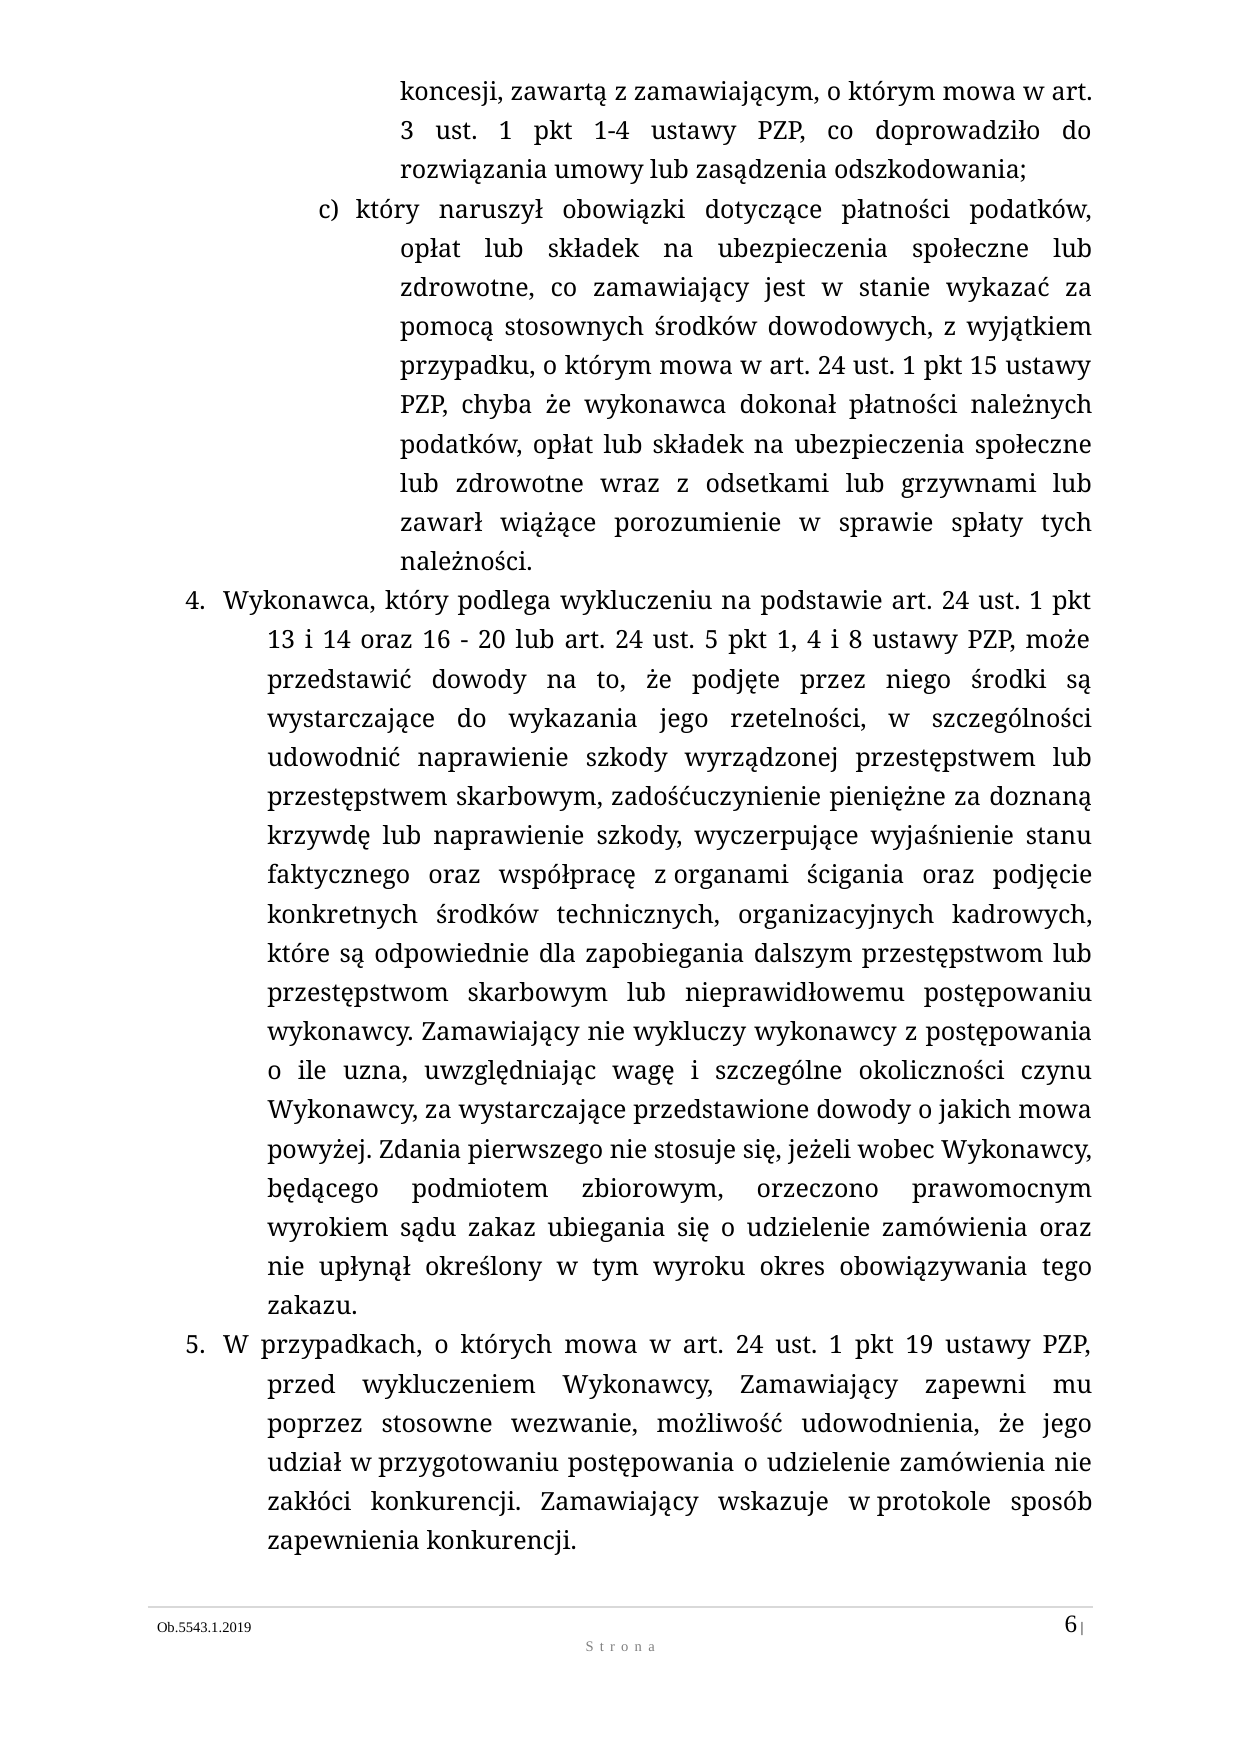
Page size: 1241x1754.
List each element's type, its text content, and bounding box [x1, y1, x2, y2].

list W przypadkach, o których mowa w art. 24 ust. 1 pkt 19 ustawy PZP, przed wykluczeniem Wykonawcy, Zamawiający zapewni mu poprzez stosowne wezwanie, możliwość udowodnienia, że jego udział w przygotowaniu postępowania o udzielenie zamówienia nie zakłóci konkurencji. Zamawiający wskazuje w protokole sposób zapewnienia konkurencji. [185, 1327, 1093, 1557]
list Wykonawca, który podlega wykluczeniu na podstawie art. 24 ust. 1 pkt 13 i 14 oraz 16 - 20 lub art. 24 ust. 5 pkt 1, 4 i 8 ustawy PZP, może przedstawić dowody na to, że podjęte przez niego środki są wystarczające do wykazania jego rzetelności, w szczególności udowodnić naprawienie szkody wyrządzonej przestępstwem lub przestępstwem skarbowym, zadośćuczynienie pieniężne za doznaną krzywdę lub naprawienie szkody, wyczerpujące wyjaśnienie stanu faktycznego oraz współpracę z organami ścigania oraz podjęcie konkretnych środków technicznych, organizacyjnych kadrowych, które są odpowiednie dla zapobiegania dalszym przestępstwom lub przestępstwom skarbowym lub nieprawidłowemu postępowaniu wykonawcy. Zamawiający nie wykluczy wykonawcy z postępowania o ile uzna, uwzględniając wagę i szczególne okoliczności czynu Wykonawcy, za wystarczające przedstawione dowody o jakich mowa powyżej. Zdania pierwszego nie stosuje się, jeżeli wobec Wykonawcy, będącego podmiotem zbiorowym, orzeczono prawomocnym wyrokiem sądu zakaz ubiegania się o udzielenie zamówienia oraz nie upłynął określony w tym wyroku okres obowiązywania tego zakazu. [185, 583, 1093, 1322]
list który naruszył obowiązki dotyczące płatności podatków, opłat lub składek na ubezpieczenia społeczne lub zdrowotne, co zamawiający jest w stanie wykazać za pomocą stosownych środków dowodowych, z wyjątkiem przypadku, o którym mowa w art. 24 ust. 1 pkt 15 ustawy PZP, chyba że wykonawca dokonał płatności należnych podatków, opłat lub składek na ubezpieczenia społeczne lub zdrowotne wraz z odsetkami lub grzywnami lub zawarł wiążące porozumienie w sprawie spłaty tych należności. [318, 191, 1093, 578]
list koncesji, zawartą z zamawiającym, o którym mowa w art. 3 ust. 1 pkt 1-4 ustawy PZP, co doprowadziło do rozwiązania umowy lub zasądzenia odszkodowania; [318, 74, 1093, 186]
